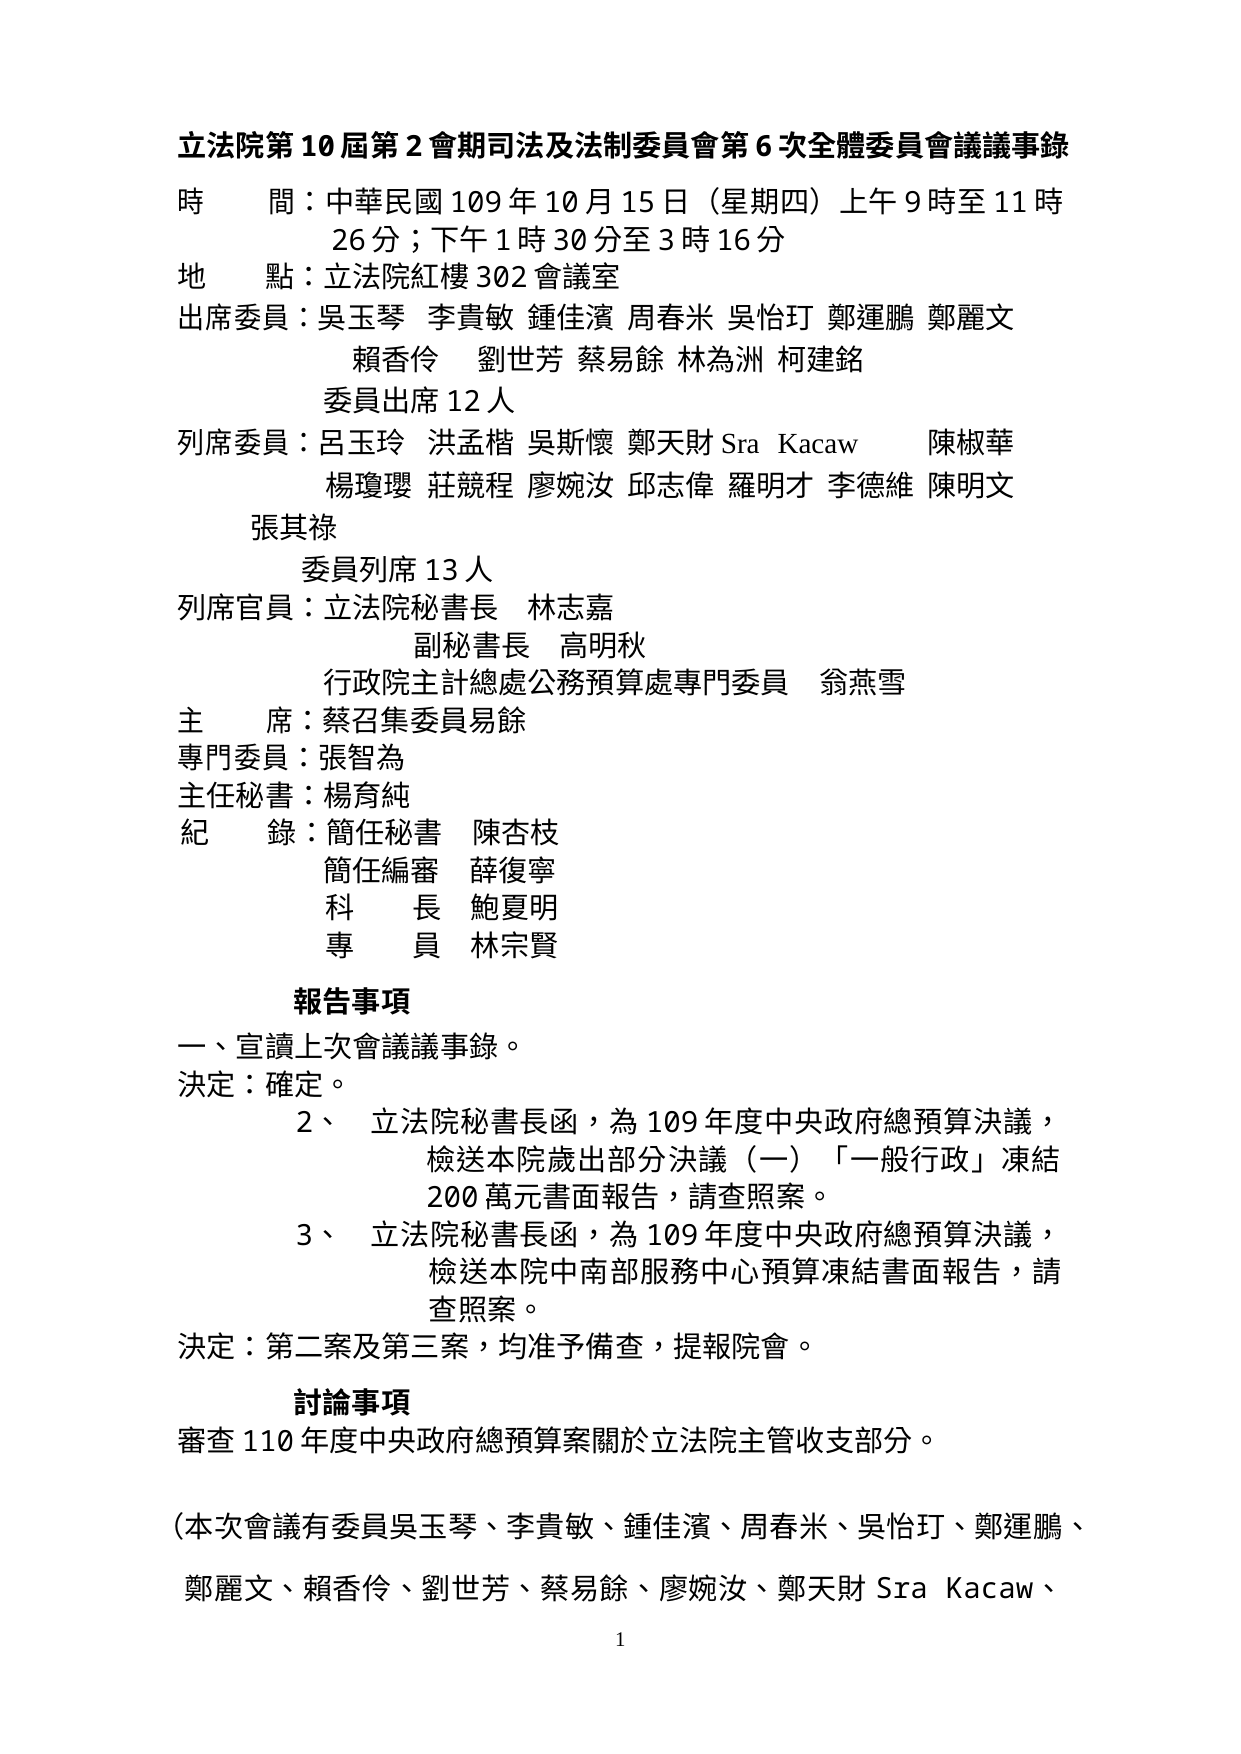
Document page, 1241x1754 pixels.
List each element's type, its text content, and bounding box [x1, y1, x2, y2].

text 賴香伶 劉世芳 蔡易餘 林為洲 柯建銘 [177, 337, 1063, 378]
text 專 員 林宗賢 [177, 926, 1063, 964]
text 主任秘書：楊育純 [177, 776, 1063, 814]
text 時 間：中華民國109年10月15日（星期四）上午9時至11時26分；下午1時30分至3時16分 [177, 183, 1063, 258]
text 報告事項 [177, 982, 1063, 1020]
text 委員列席13人 [177, 547, 1063, 589]
text 簡任編審 薛復寧 [177, 851, 1063, 889]
text 出席委員：吳玉琴 李貴敏 鍾佳濱 周春米 吳怡玎 鄭運鵬 鄭麗文 [177, 295, 1063, 337]
text 地 點：立法院紅樓302會議室 [177, 258, 1063, 295]
text 專門委員：張智為 [177, 739, 1063, 776]
text 行政院主計總處公務預算處專門委員 翁燕雪 [177, 664, 1063, 701]
text 楊瓊瓔 莊競程 廖婉汝 邱志偉 羅明才 李德維 陳明文 [277, 462, 1063, 505]
text 決定：第二案及第三案，均准予備查，提報院會。 [177, 1327, 1063, 1365]
text 副秘書長 高明秋 [177, 626, 1063, 664]
text 立法院第10屆第2會期司法及法制委員會第6次全體委員會議議事錄 [177, 126, 1078, 164]
text 列席官員：立法院秘書長 林志嘉 [177, 589, 1063, 626]
text 列席委員：呂玉玲 洪孟楷 吳斯懷 鄭天財Sra Kacaw 陳椒華 [177, 420, 1063, 462]
list 立法院秘書長函，為109年度中央政府總預算決議，檢送本院歲出部分決議（一）「一般行政」凍結200萬元書面報告，請查照案。 [295, 1102, 1063, 1215]
text 討論事項 [177, 1384, 1063, 1421]
text 紀 錄：簡任秘書 陳杏枝 [177, 814, 1063, 851]
text 委員出席12人 [177, 378, 1063, 420]
text 科 長 鮑夏明 [177, 889, 1063, 926]
text 主 席：蔡召集委員易餘 [177, 701, 1063, 739]
text 一、宣讀上次會議議事錄。 [177, 1027, 1063, 1065]
text 審查110年度中央政府總預算案關於立法院主管收支部分。 [177, 1421, 1063, 1459]
list 立法院秘書長函，為109年度中央政府總預算決議，檢送本院中南部服務中心預算凍結書面報告，請查照案。 [295, 1215, 1063, 1327]
text 張其祿 [177, 505, 1063, 547]
text （本次會議有委員吳玉琴、李貴敏、鍾佳濱、周春米、吳怡玎、鄭運鵬、鄭麗文、賴香伶、劉世芳、蔡易餘、廖婉汝、鄭天財Sra Kacaw、陳椒華提出質詢；委員林為洲、陳明文提出書面質詢。） [155, 1483, 1063, 1608]
text 決定：確定。 [177, 1065, 1063, 1102]
